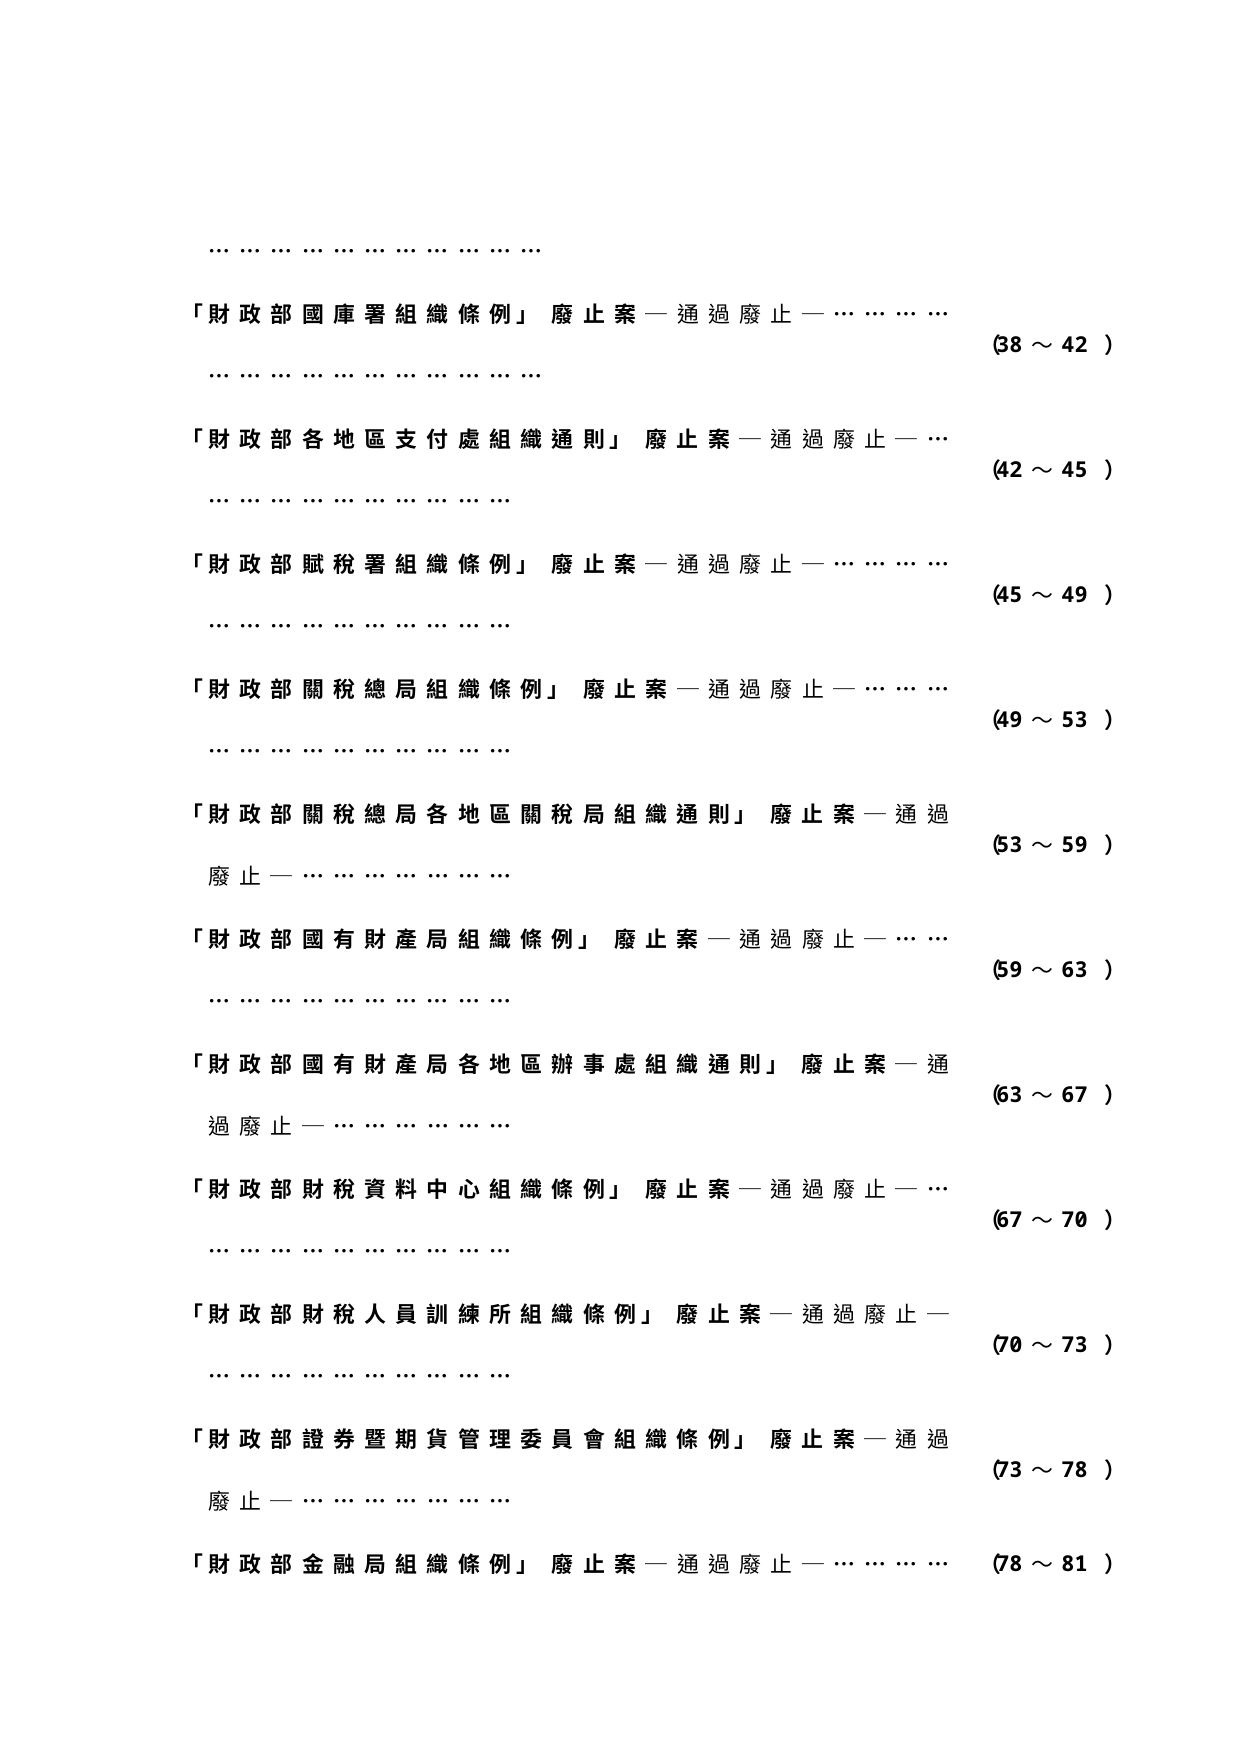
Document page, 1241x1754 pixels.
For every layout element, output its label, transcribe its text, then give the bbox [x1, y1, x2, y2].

table_cell 45 [1053, 406, 1091, 531]
table_cell ） [1091, 281, 1108, 406]
table_cell （ [967, 1281, 986, 1406]
table_cell 70 [986, 1281, 1023, 1406]
table_cell ） [1091, 219, 1108, 281]
table_cell 53 [986, 781, 1023, 906]
table_cell 「財政部財稅資料中心組織條例」廢止案─通過廢止─…………………………… [150, 1156, 967, 1281]
table_cell ） [1091, 1156, 1108, 1281]
table_cell 「財政部賦稅署組織條例」廢止案─通過廢止─…………………………………… [150, 531, 967, 656]
table_cell ～ [1023, 406, 1053, 531]
table_cell （ [967, 1156, 986, 1281]
table_cell （ [967, 219, 986, 281]
table_cell 78 [1053, 1406, 1091, 1531]
table_cell 42 [986, 406, 1023, 531]
table_cell 73 [1053, 1281, 1091, 1406]
table_cell 70 [1053, 1156, 1091, 1281]
table_cell 67 [986, 1156, 1023, 1281]
table_cell 59 [1053, 781, 1091, 906]
table_cell 「財政部證券暨期貨管理委員會組織條例」廢止案─通過廢止─………………… [150, 1406, 967, 1531]
table_cell 45 [986, 531, 1023, 656]
table_cell （ [967, 531, 986, 656]
table_cell ） [1091, 1031, 1108, 1156]
table_cell （ [967, 406, 986, 531]
table_cell （ [967, 781, 986, 906]
table_cell （ [967, 281, 986, 406]
table_cell ～ [1023, 281, 1053, 406]
table_cell （ [967, 1406, 986, 1531]
table_cell ～ [1023, 781, 1053, 906]
table_cell 78 [986, 1531, 1023, 1594]
table_cell ～ [1023, 1531, 1053, 1594]
table_cell 73 [986, 1406, 1023, 1531]
table_cell （ [967, 656, 986, 781]
table_cell 59 [986, 906, 1023, 1031]
table_cell 「財政部各地區支付處組織通則」廢止案─通過廢止─…………………………… [150, 406, 967, 531]
table_cell 42 [1053, 281, 1091, 406]
table_cell 49 [1053, 531, 1091, 656]
table_cell ～ [1023, 1156, 1053, 1281]
table_cell 「財政部關稅總局各地區關稅局組織通則」廢止案─通過廢止─………………… [150, 781, 967, 906]
table_cell 63 [1053, 906, 1091, 1031]
table_cell ～ [1023, 1031, 1053, 1156]
table_cell 53 [1053, 656, 1091, 781]
table_cell ） [1091, 531, 1108, 656]
table_cell （ [967, 1531, 986, 1594]
table_cell 「財政部國有財產局組織條例」廢止案─通過廢止─……………………………… [150, 906, 967, 1031]
table_cell 49 [986, 656, 1023, 781]
table_cell 63 [986, 1031, 1023, 1156]
table_cell （ [967, 1031, 986, 1156]
table_cell 「財政部國有財產局各地區辦事處組織通則」廢止案─通過廢止─……………… [150, 1031, 967, 1156]
table_cell ～ [1023, 906, 1053, 1031]
table_cell ） [1091, 1281, 1108, 1406]
table_cell ～ [1023, 656, 1053, 781]
table_cell 38 [986, 281, 1023, 406]
table_cell 「財政部財稅人員訓練所組織條例」廢止案─通過廢止─………………………… [150, 1281, 967, 1406]
table_cell …………………………… [150, 219, 967, 281]
table_cell ） [1091, 406, 1108, 531]
table_cell ） [1091, 906, 1108, 1031]
table_cell ） [1091, 1531, 1108, 1594]
table_cell ） [1091, 781, 1108, 906]
table_cell [1053, 219, 1091, 281]
table_cell 35 [986, 219, 1023, 281]
table_cell 81 [1053, 1531, 1091, 1594]
table_cell 「財政部關稅總局組織條例」廢止案─通過廢止─………………………………… [150, 656, 967, 781]
table_cell [1023, 219, 1053, 281]
table_cell （ [967, 906, 986, 1031]
table_cell 「財政部金融局組織條例」廢止案─通過廢止─………… [150, 1531, 967, 1594]
table_cell ） [1091, 656, 1108, 781]
table_cell 67 [1053, 1031, 1091, 1156]
table_cell ～ [1023, 1281, 1053, 1406]
table_cell 「財政部國庫署組織條例」廢止案─通過廢止─……………………………………… [150, 281, 967, 406]
table_cell ～ [1023, 1406, 1053, 1531]
table_cell ） [1091, 1406, 1108, 1531]
table_cell ～ [1023, 531, 1053, 656]
